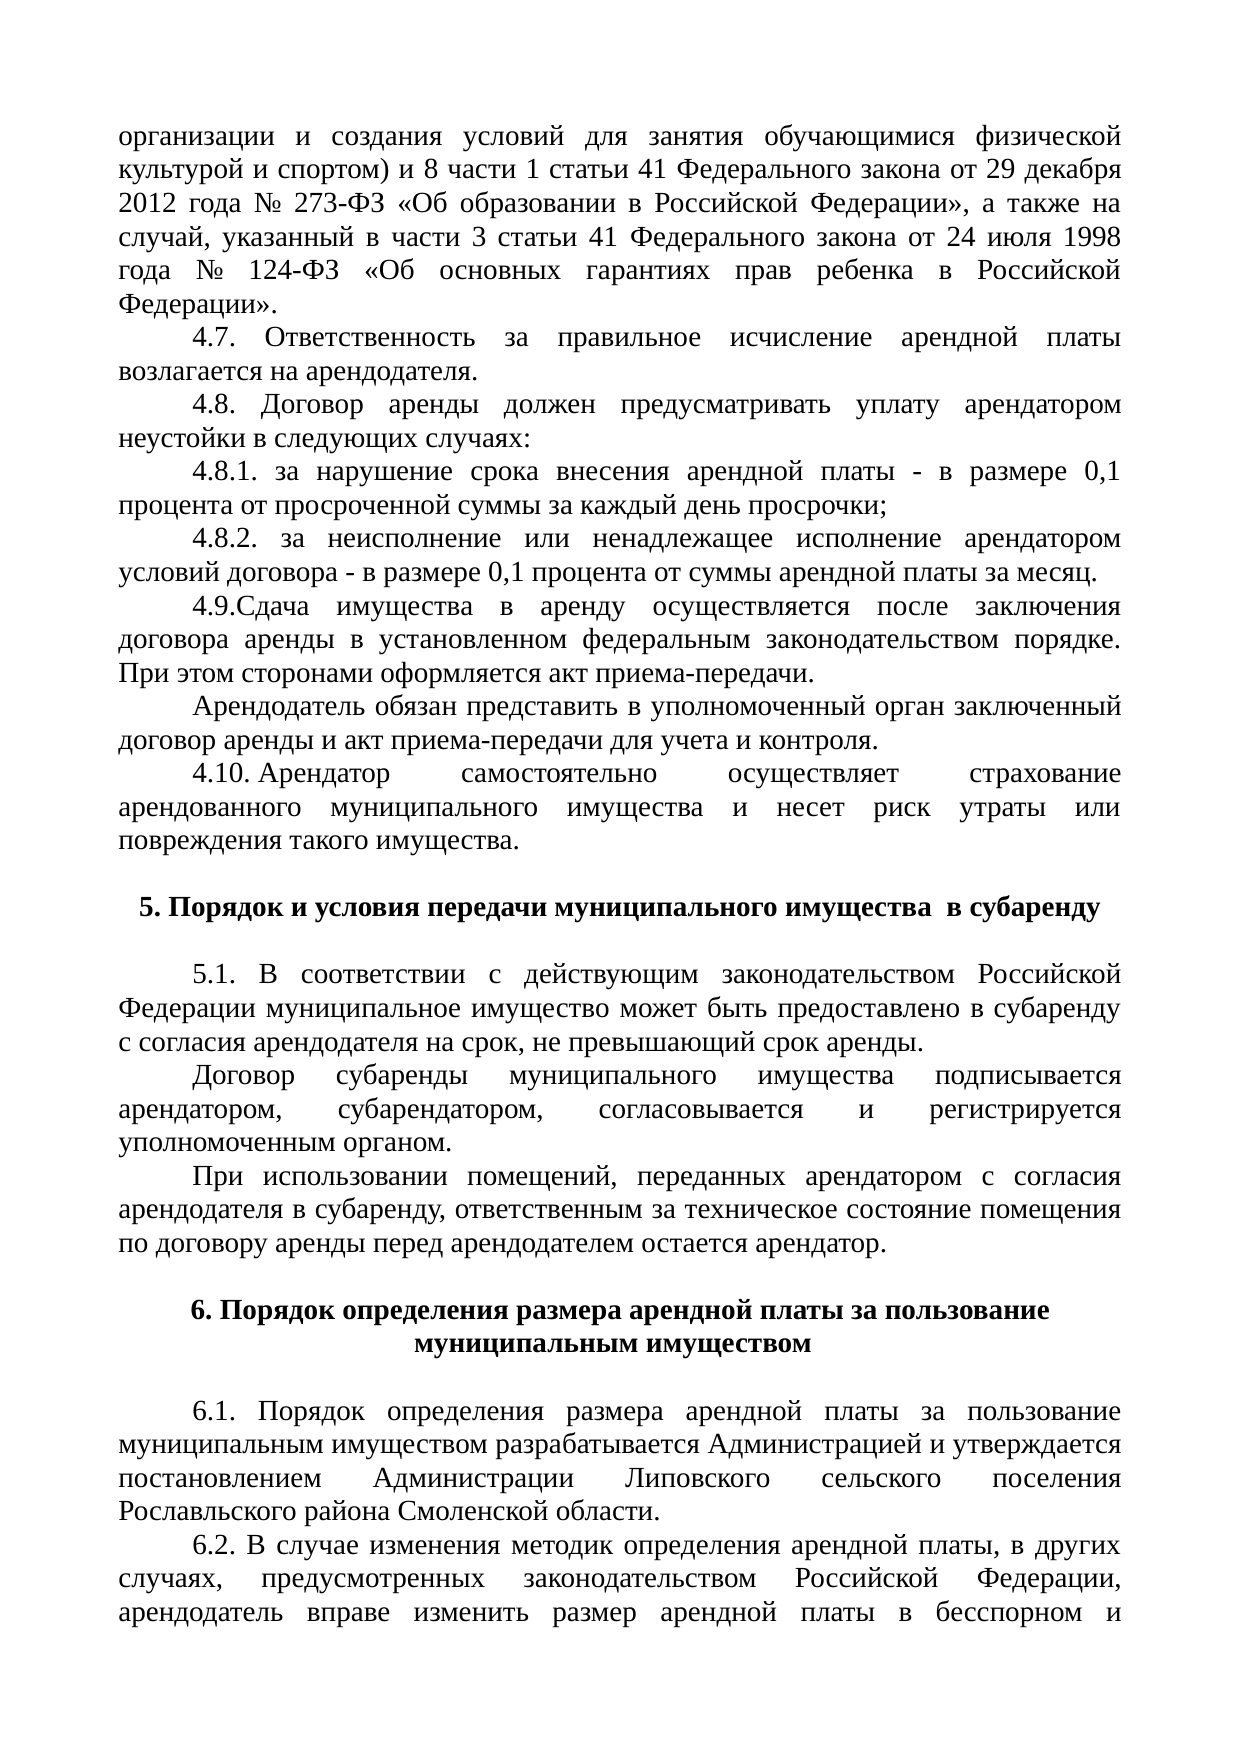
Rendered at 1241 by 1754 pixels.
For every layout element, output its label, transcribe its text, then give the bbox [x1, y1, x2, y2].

text 6. Порядок определения размера арендной платы за пользование муниципальным имуществом [118, 1292, 1122, 1359]
text 4.9.Сдача имущества в аренду осуществляется после заключения договора аренды в установленном федеральным законодательством порядке. При этом сторонами оформляется акт приема-передачи. [118, 588, 1122, 688]
text При использовании помещений, переданных арендатором с согласия арендодателя в субаренду, ответственным за техническое состояние помещения по договору аренды перед арендодателем остается арендатор. [118, 1158, 1122, 1258]
text Договор субаренды муниципального имущества подписывается арендатором, субарендатором, согласовывается и регистрируется уполномоченным органом. [118, 1057, 1122, 1158]
text 4.8. Договор аренды должен предусматривать уплату арендатором неустойки в следующих случаях: [118, 386, 1122, 453]
text 5.1. В соответствии с действующим законодательством Российской Федерации муниципальное имущество может быть предоставлено в субаренду с согласия арендодателя на срок, не превышающий срок аренды. [118, 957, 1122, 1057]
text 5. Порядок и условия передачи муниципального имущества в субаренду [118, 889, 1122, 923]
text Арендодатель обязан представить в уполномоченный орган заключенный договор аренды и акт приема-передачи для учета и контроля. [118, 688, 1122, 755]
text 6.1. Порядок определения размера арендной платы за пользование муниципальным имуществом разрабатывается Администрацией и утверждается постановлением Администрации Липовского сельского поселения Рославльского района Смоленской области. [118, 1393, 1122, 1527]
text 4.8.1. за нарушение срока внесения арендной платы - в размере 0,1 процента от просроченной суммы за каждый день просрочки; [118, 453, 1122, 521]
text 6.2. В случае изменения методик определения арендной платы, в других случаях, предусмотренных законодательством Российской Федерации, арендодатель вправе изменить размер арендной платы в бесспорном и [118, 1527, 1122, 1627]
text 4.7. Ответственность за правильное исчисление арендной платы возлагается на арендодателя. [118, 319, 1122, 386]
text организации и создания условий для занятия обучающимися физической культурой и спортом) и 8 части 1 статьи 41 Федерального закона от 29 декабря 2012 года № 273-ФЗ «Об образовании в Российской Федерации», а также на случай, указанный в части 3 статьи 41 Федерального закона от 24 июля 1998 года № 124-ФЗ «Об основных гарантиях прав ребенка в Российской Федерации». [118, 118, 1122, 319]
text 4.8.2. за неисполнение или ненадлежащее исполнение арендатором условий договора - в размере 0,1 процента от суммы арендной платы за месяц. [118, 521, 1122, 588]
text 4.10. Арендатор самостоятельно осуществляет страхование арендованного муниципального имущества и несет риск утраты или повреждения такого имущества. [118, 755, 1122, 856]
